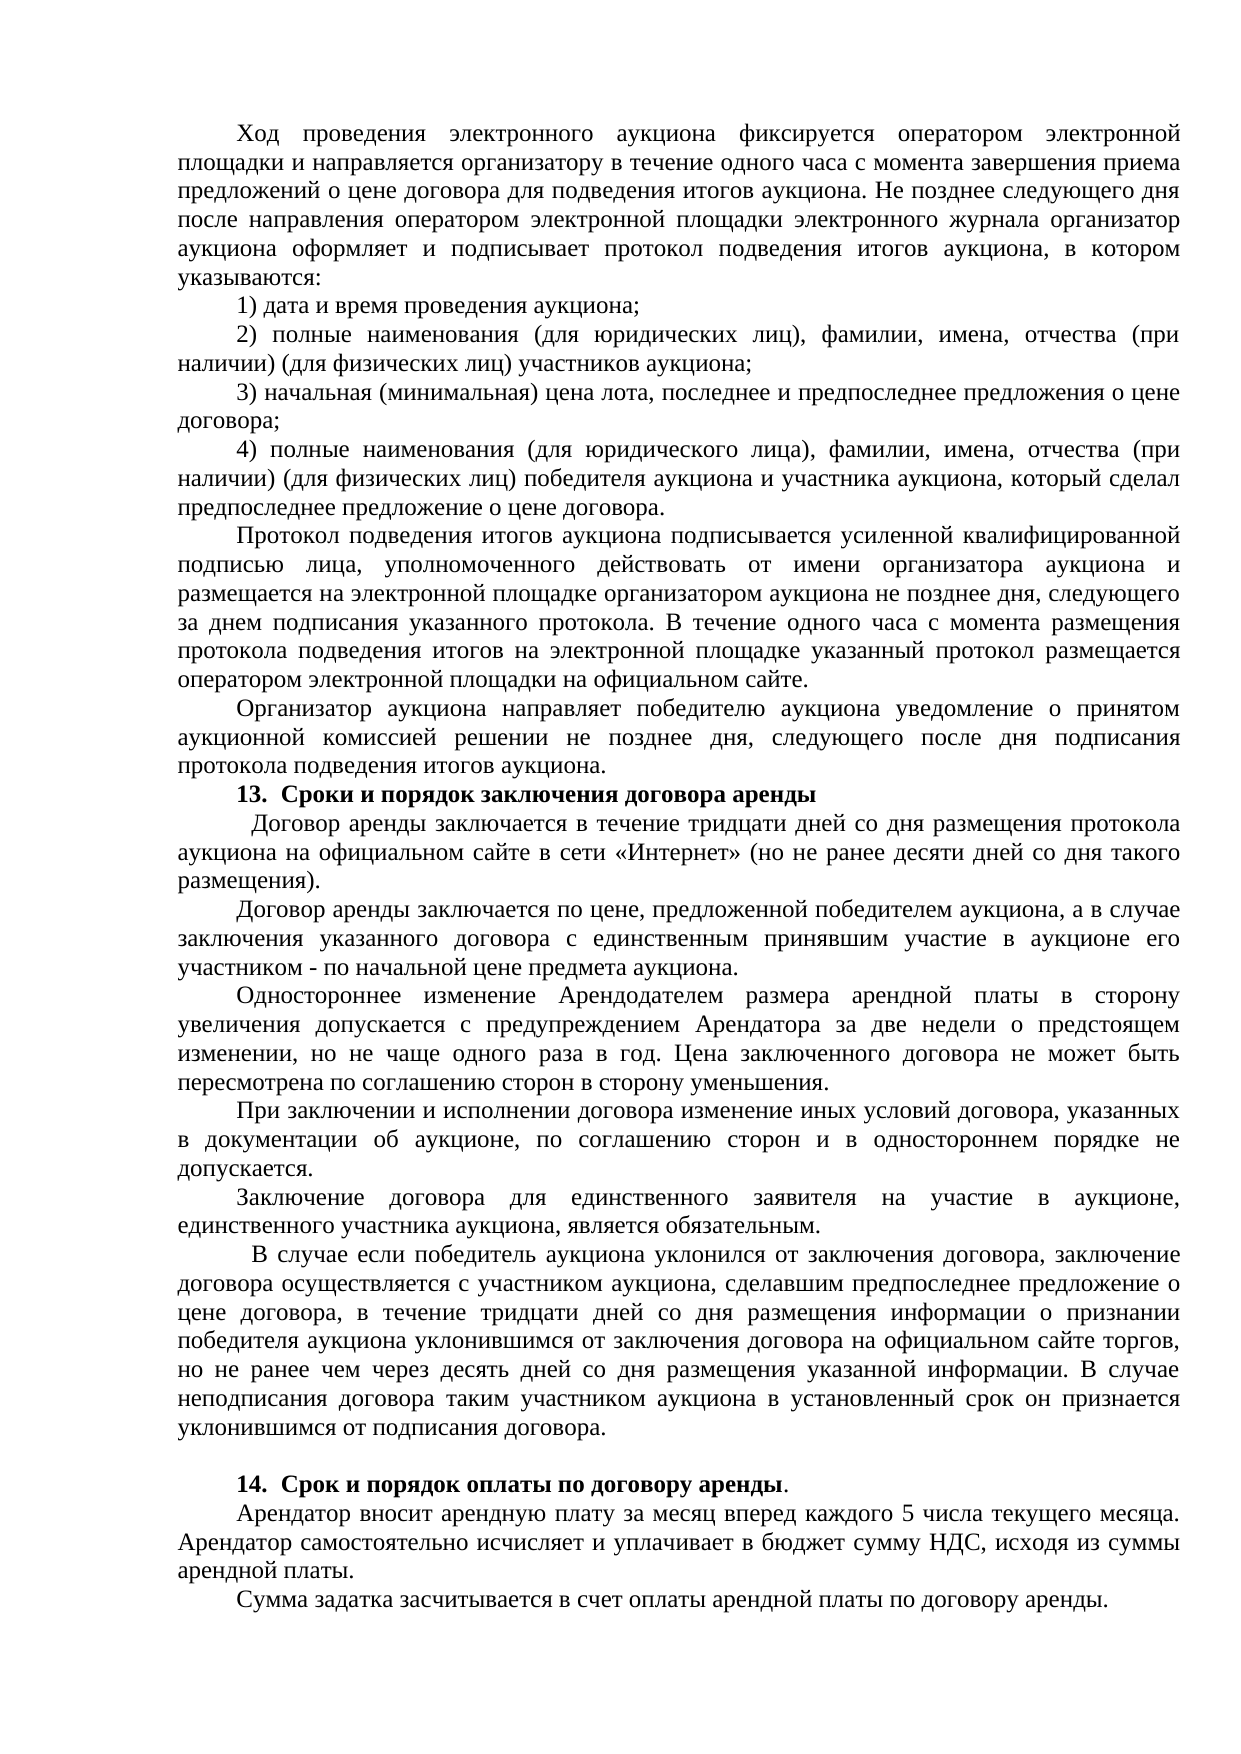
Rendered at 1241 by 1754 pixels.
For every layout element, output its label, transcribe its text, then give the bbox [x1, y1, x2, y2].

text Протокол подведения итогов аукциона подписывается усиленной квалифицированной подписью лица, уполномоченного действовать от имени организатора аукциона и размещается на электронной площадке организатором аукциона не позднее дня, следующего за днем подписания указанного протокола. В течение одного часа с момента размещения протокола подведения итогов на электронной площадке указанный протокол размещается оператором электронной площадки на официальном сайте. [177, 521, 1181, 693]
text 1) дата и время проведения аукциона; [177, 291, 1181, 319]
text В случае если победитель аукциона уклонился от заключения договора, заключение договора осуществляется с участником аукциона, сделавшим предпоследнее предложение о цене договора, в течение тридцати дней со дня размещения информации о признании победителя аукциона уклонившимся от заключения договора на официальном сайте торгов, но не ранее чем через десять дней со дня размещения указанной информации. В случае неподписания договора таким участником аукциона в установленный срок он признается уклонившимся от подписания договора. [177, 1239, 1181, 1441]
text 3) начальная (минимальная) цена лота, последнее и предпоследнее предложения о цене договора; [177, 377, 1181, 434]
text 4) полные наименования (для юридического лица), фамилии, имена, отчества (при наличии) (для физических лиц) победителя аукциона и участника аукциона, который сделал предпоследнее предложение о цене договора. [177, 434, 1181, 521]
text Сумма задатка засчитывается в счет оплаты арендной платы по договору аренды. [177, 1584, 1181, 1613]
text При заключении и исполнении договора изменение иных условий договора, указанных в документации об аукционе, по соглашению сторон и в одностороннем порядке не допускается. [177, 1096, 1181, 1182]
text Заключение договора для единственного заявителя на участие в аукционе, единственного участника аукциона, является обязательным. [177, 1182, 1181, 1239]
text 13. Сроки и порядок заключения договора аренды [177, 779, 1181, 808]
text 2) полные наименования (для юридических лиц), фамилии, имена, отчества (при наличии) (для физических лиц) участников аукциона; [177, 319, 1181, 377]
text Одностороннее изменение Арендодателем размера арендной платы в сторону увеличения допускается с предупреждением Арендатора за две недели о предстоящем изменении, но не чаще одного раза в год. Цена заключенного договора не может быть пересмотрена по соглашению сторон в сторону уменьшения. [177, 981, 1181, 1096]
text 14. Срок и порядок оплаты по договору аренды. [177, 1469, 1181, 1498]
text Ход проведения электронного аукциона фиксируется оператором электронной площадки и направляется организатору в течение одного часа с момента завершения приема предложений о цене договора для подведения итогов аукциона. Не позднее следующего дня после направления оператором электронной площадки электронного журнала организатор аукциона оформляет и подписывает протокол подведения итогов аукциона, в котором указываются: [177, 118, 1181, 291]
text Договор аренды заключается в течение тридцати дней со дня размещения протокола аукциона на официальном сайте в сети «Интернет» (но не ранее десяти дней со дня такого размещения). [177, 808, 1181, 894]
text Арендатор вносит арендную плату за месяц вперед каждого 5 числа текущего месяца. Арендатор самостоятельно исчисляет и уплачивает в бюджет сумму НДС, исходя из суммы арендной платы. [177, 1498, 1181, 1584]
text Договор аренды заключается по цене, предложенной победителем аукциона, а в случае заключения указанного договора с единственным принявшим участие в аукционе его участником - по начальной цене предмета аукциона. [177, 894, 1181, 981]
text Организатор аукциона направляет победителю аукциона уведомление о принятом аукционной комиссией решении не позднее дня, следующего после дня подписания протокола подведения итогов аукциона. [177, 693, 1181, 779]
